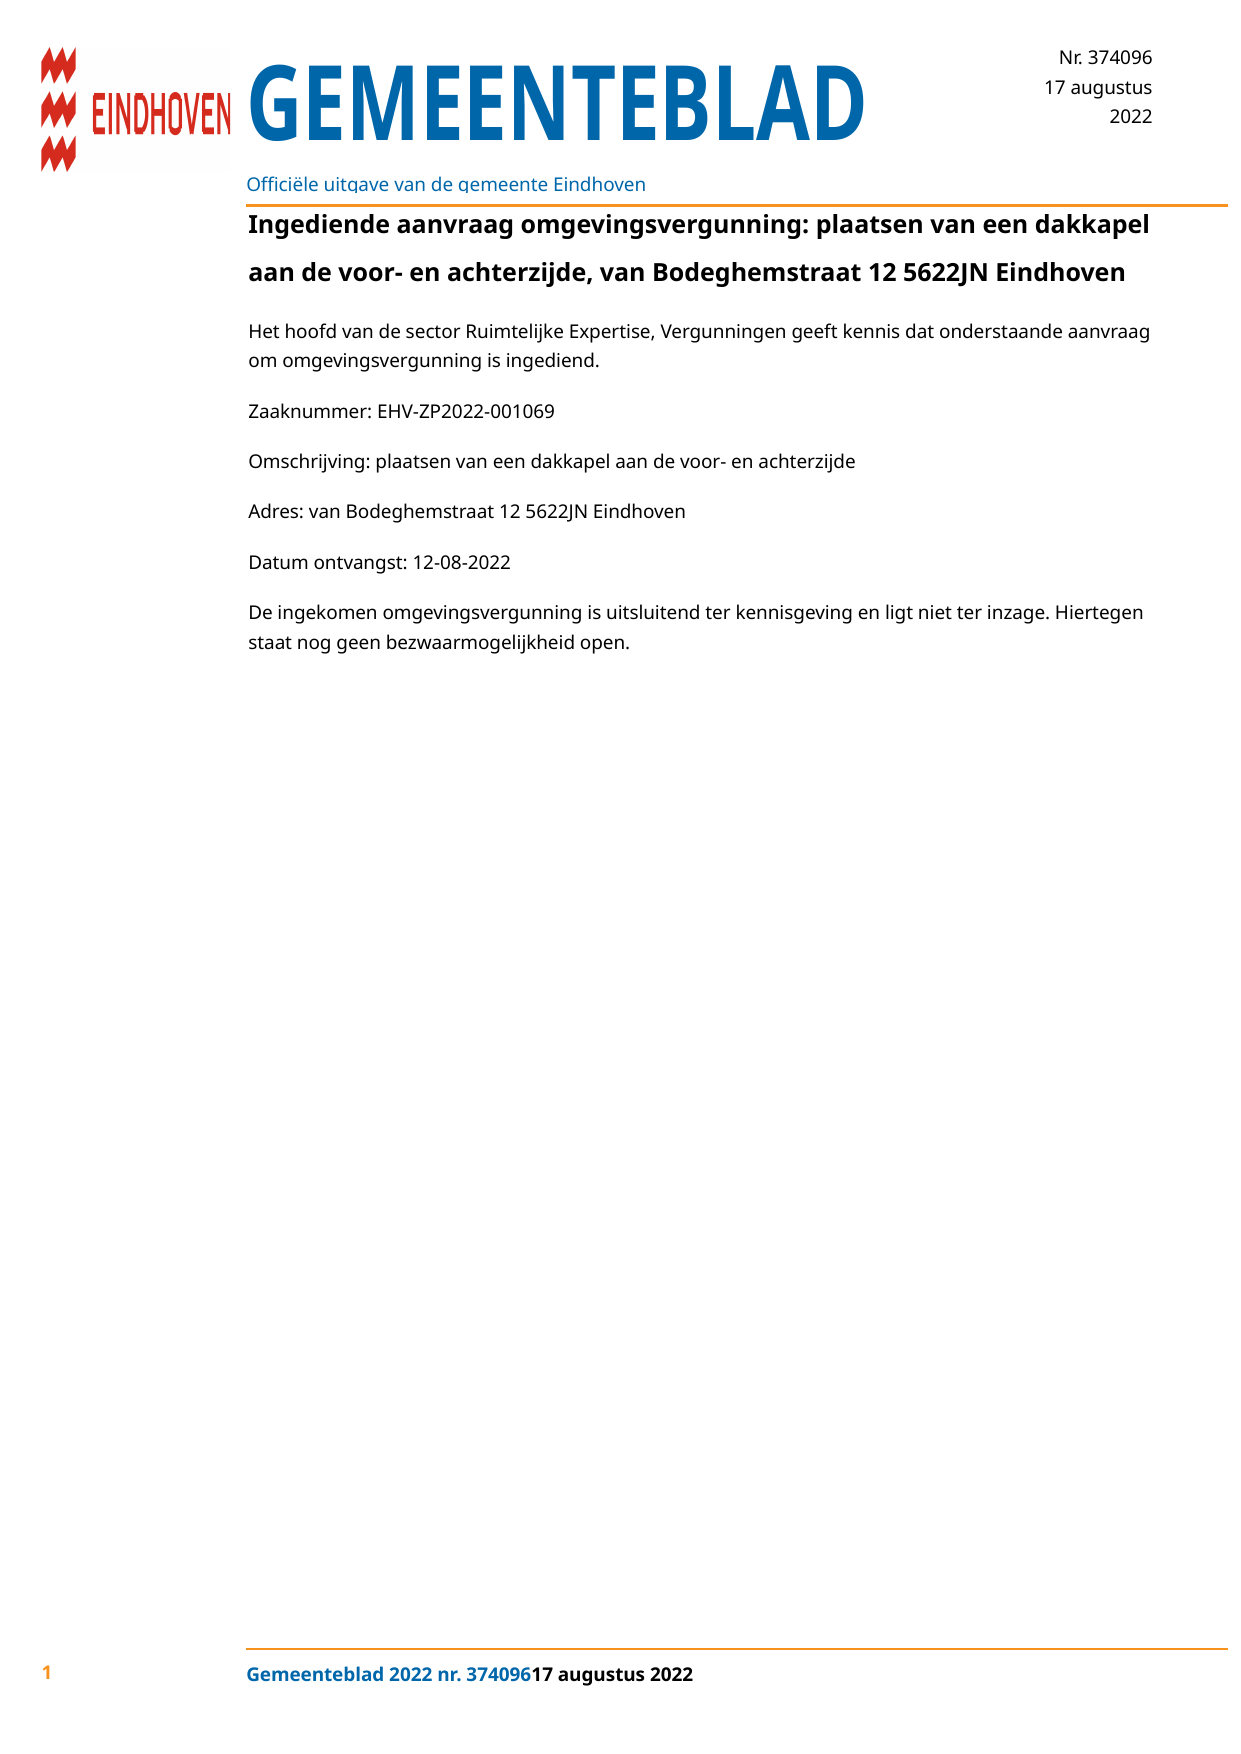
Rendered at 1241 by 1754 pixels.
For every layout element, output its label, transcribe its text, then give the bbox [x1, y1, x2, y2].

text Datum ontvangst: 12-08-2022 [248, 549, 1152, 575]
text Omschrijving: plaatsen van een dakkapel aan de voor- en achterzijde [248, 448, 1152, 474]
text Ingediende aanvraag omgevingsvergunning: plaatsen van een dakkapel aan de voor- en achterzijde, van Bodeghemstraat 12 5622JN Eindhoven [248, 207, 1152, 288]
text Het hoofd van de sector Ruimtelijke Expertise, Vergunningen geeft kennis dat onderstaande aanvraag om omgevingsvergunning is ingediend. [248, 318, 1152, 373]
text Adres: van Bodeghemstraat 12 5622JN Eindhoven [248, 499, 1152, 524]
text Zaaknummer: EHV-ZP2022-001069 [248, 398, 1152, 424]
picture [41, 47, 231, 172]
text De ingekomen omgevingsvergunning is uitsluitend ter kennisgeving en ligt niet ter inzage. Hiertegen staat nog geen bezwaarmogelijkheid open. [248, 599, 1152, 655]
